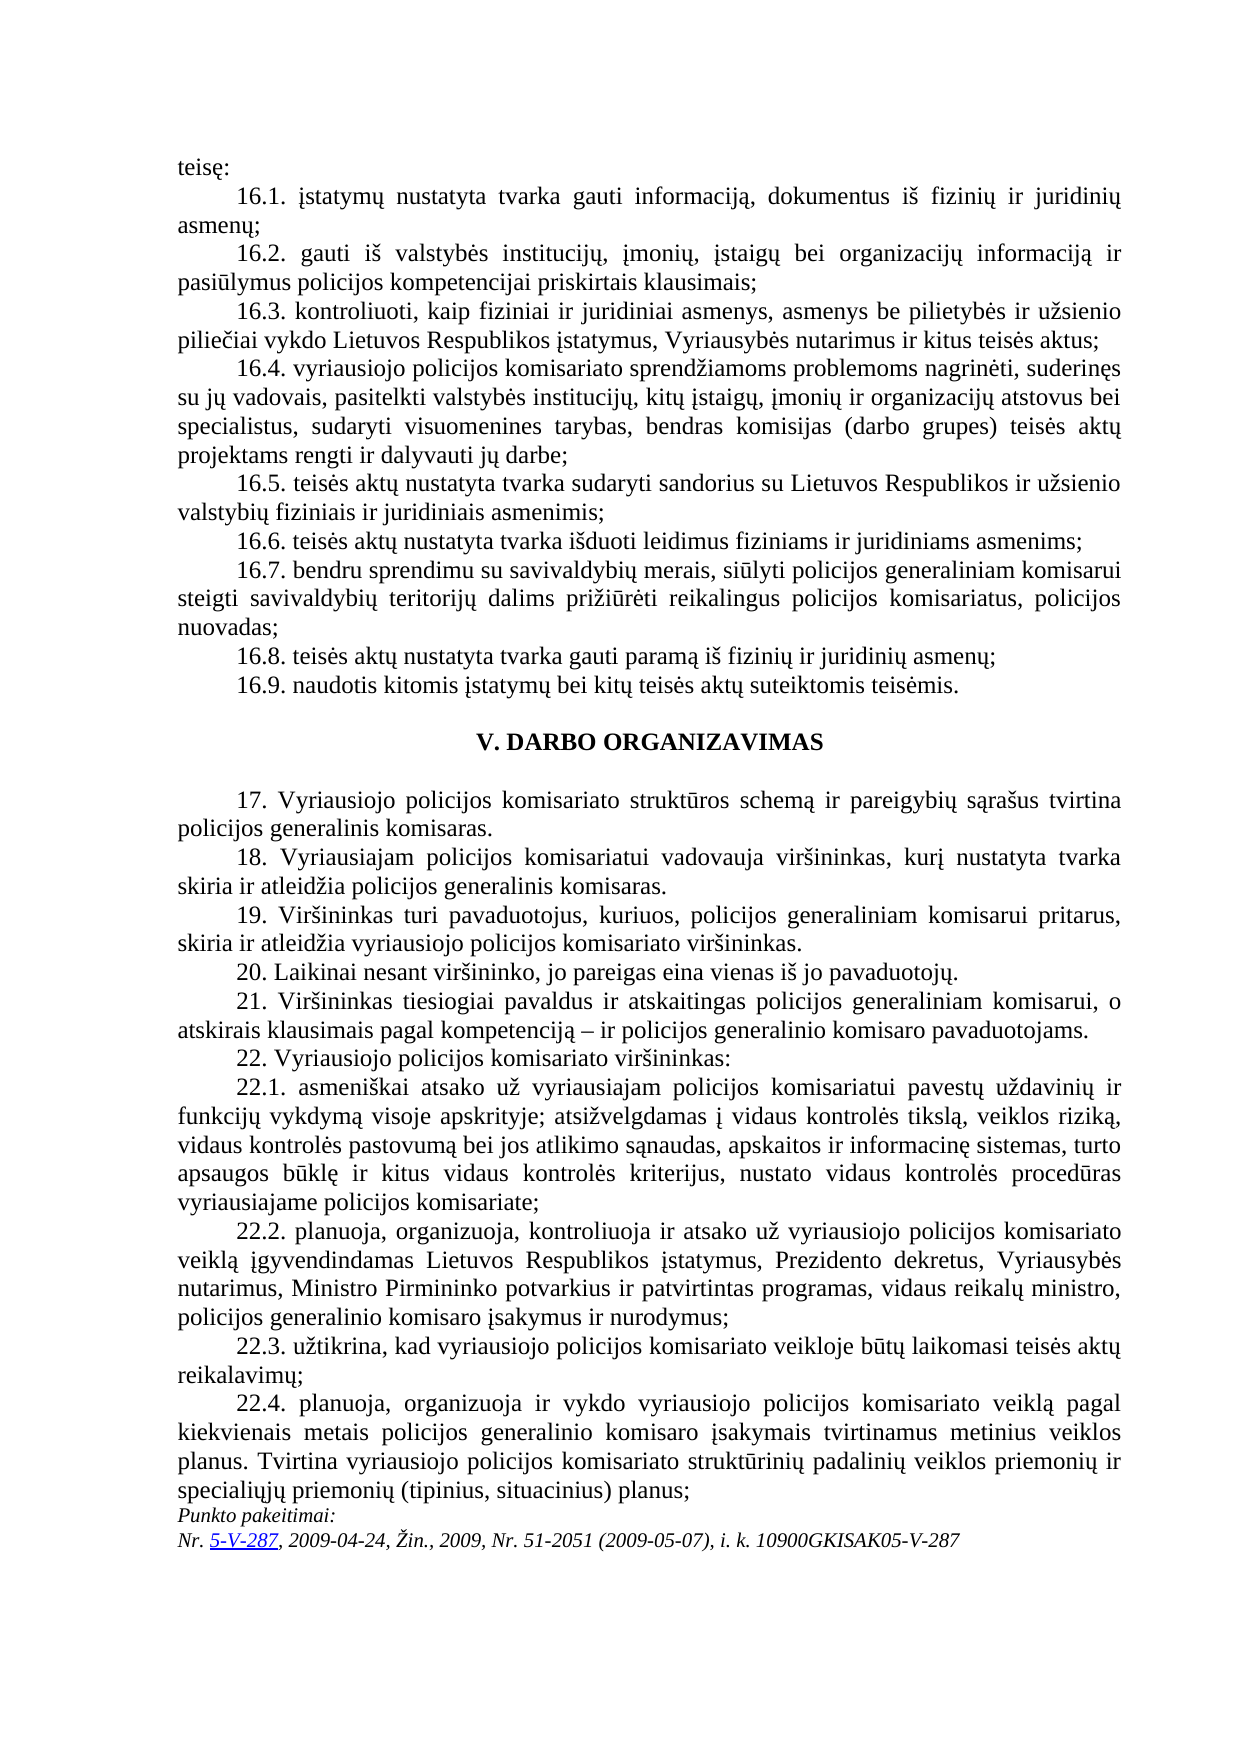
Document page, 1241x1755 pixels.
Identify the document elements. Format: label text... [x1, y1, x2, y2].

text 16.4. vyriausiojo policijos komisariato sprendžiamoms problemoms nagrinėti, suderinęs su jų vadovais, pasitelkti valstybės institucijų, kitų įstaigų, įmonių ir organizacijų atstovus bei specialistus, sudaryti visuomenines tarybas, bendras komisijas (darbo grupes) teisės aktų projektams rengti ir dalyvauti jų darbe; [177, 353, 1122, 468]
text 19. Viršininkas turi pavaduotojus, kuriuos, policijos generaliniam komisarui pritarus, skiria ir atleidžia vyriausiojo policijos komisariato viršininkas. [177, 900, 1122, 957]
text 16.1. įstatymų nustatyta tvarka gauti informaciją, dokumentus iš fizinių ir juridinių asmenų; [177, 181, 1122, 238]
text 22.3. užtikrina, kad vyriausiojo policijos komisariato veikloje būtų laikomasi teisės aktų reikalavimų; [177, 1331, 1122, 1388]
text 16.8. teisės aktų nustatyta tvarka gauti paramą iš fizinių ir juridinių asmenų; [177, 641, 1122, 670]
text Nr. 5-V-287, 2009-04-24, Žin., 2009, Nr. 51-2051 (2009-05-07), i. k. 10900GKISAK05-V-287 [177, 1527, 1122, 1552]
text V. DARBO ORGANIZAVIMAS [177, 727, 1122, 756]
text teisę: [177, 152, 1122, 181]
text 18. Vyriausiajam policijos komisariatui vadovauja viršininkas, kurį nustatyta tvarka skiria ir atleidžia policijos generalinis komisaras. [177, 842, 1122, 900]
text 22.4. planuoja, organizuoja ir vykdo vyriausiojo policijos komisariato veiklą pagal kiekvienais metais policijos generalinio komisaro įsakymais tvirtinamus metinius veiklos planus. Tvirtina vyriausiojo policijos komisariato struktūrinių padalinių veiklos priemonių ir specialiųjų priemonių (tipinius, situacinius) planus; [177, 1388, 1122, 1503]
text 16.6. teisės aktų nustatyta tvarka išduoti leidimus fiziniams ir juridiniams asmenims; [177, 526, 1122, 555]
text 16.5. teisės aktų nustatyta tvarka sudaryti sandorius su Lietuvos Respublikos ir užsienio valstybių fiziniais ir juridiniais asmenimis; [177, 468, 1122, 526]
text 21. Viršininkas tiesiogiai pavaldus ir atskaitingas policijos generaliniam komisarui, o atskirais klausimais pagal kompetenciją – ir policijos generalinio komisaro pavaduotojams. [177, 986, 1122, 1043]
text Punkto pakeitimai: [177, 1503, 1122, 1527]
text 16.3. kontroliuoti, kaip fiziniai ir juridiniai asmenys, asmenys be pilietybės ir užsienio piliečiai vykdo Lietuvos Respublikos įstatymus, Vyriausybės nutarimus ir kitus teisės aktus; [177, 296, 1122, 353]
text 16.2. gauti iš valstybės institucijų, įmonių, įstaigų bei organizacijų informaciją ir pasiūlymus policijos kompetencijai priskirtais klausimais; [177, 238, 1122, 296]
text 22.1. asmeniškai atsako už vyriausiajam policijos komisariatui pavestų uždavinių ir funkcijų vykdymą visoje apskrityje; atsižvelgdamas į vidaus kontrolės tikslą, veiklos riziką, vidaus kontrolės pastovumą bei jos atlikimo sąnaudas, apskaitos ir informacinę sistemas, turto apsaugos būklę ir kitus vidaus kontrolės kriterijus, nustato vidaus kontrolės procedūras vyriausiajame policijos komisariate; [177, 1072, 1122, 1216]
text 20. Laikinai nesant viršininko, jo pareigas eina vienas iš jo pavaduotojų. [177, 957, 1122, 986]
text 22. Vyriausiojo policijos komisariato viršininkas: [177, 1043, 1122, 1072]
text 17. Vyriausiojo policijos komisariato struktūros schemą ir pareigybių sąrašus tvirtina policijos generalinis komisaras. [177, 785, 1122, 842]
text 22.2. planuoja, organizuoja, kontroliuoja ir atsako už vyriausiojo policijos komisariato veiklą įgyvendindamas Lietuvos Respublikos įstatymus, Prezidento dekretus, Vyriausybės nutarimus, Ministro Pirmininko potvarkius ir patvirtintas programas, vidaus reikalų ministro, policijos generalinio komisaro įsakymus ir nurodymus; [177, 1216, 1122, 1331]
text 16.7. bendru sprendimu su savivaldybių merais, siūlyti policijos generaliniam komisarui steigti savivaldybių teritorijų dalims prižiūrėti reikalingus policijos komisariatus, policijos nuovadas; [177, 555, 1122, 641]
text 16.9. naudotis kitomis įstatymų bei kitų teisės aktų suteiktomis teisėmis. [177, 670, 1122, 698]
